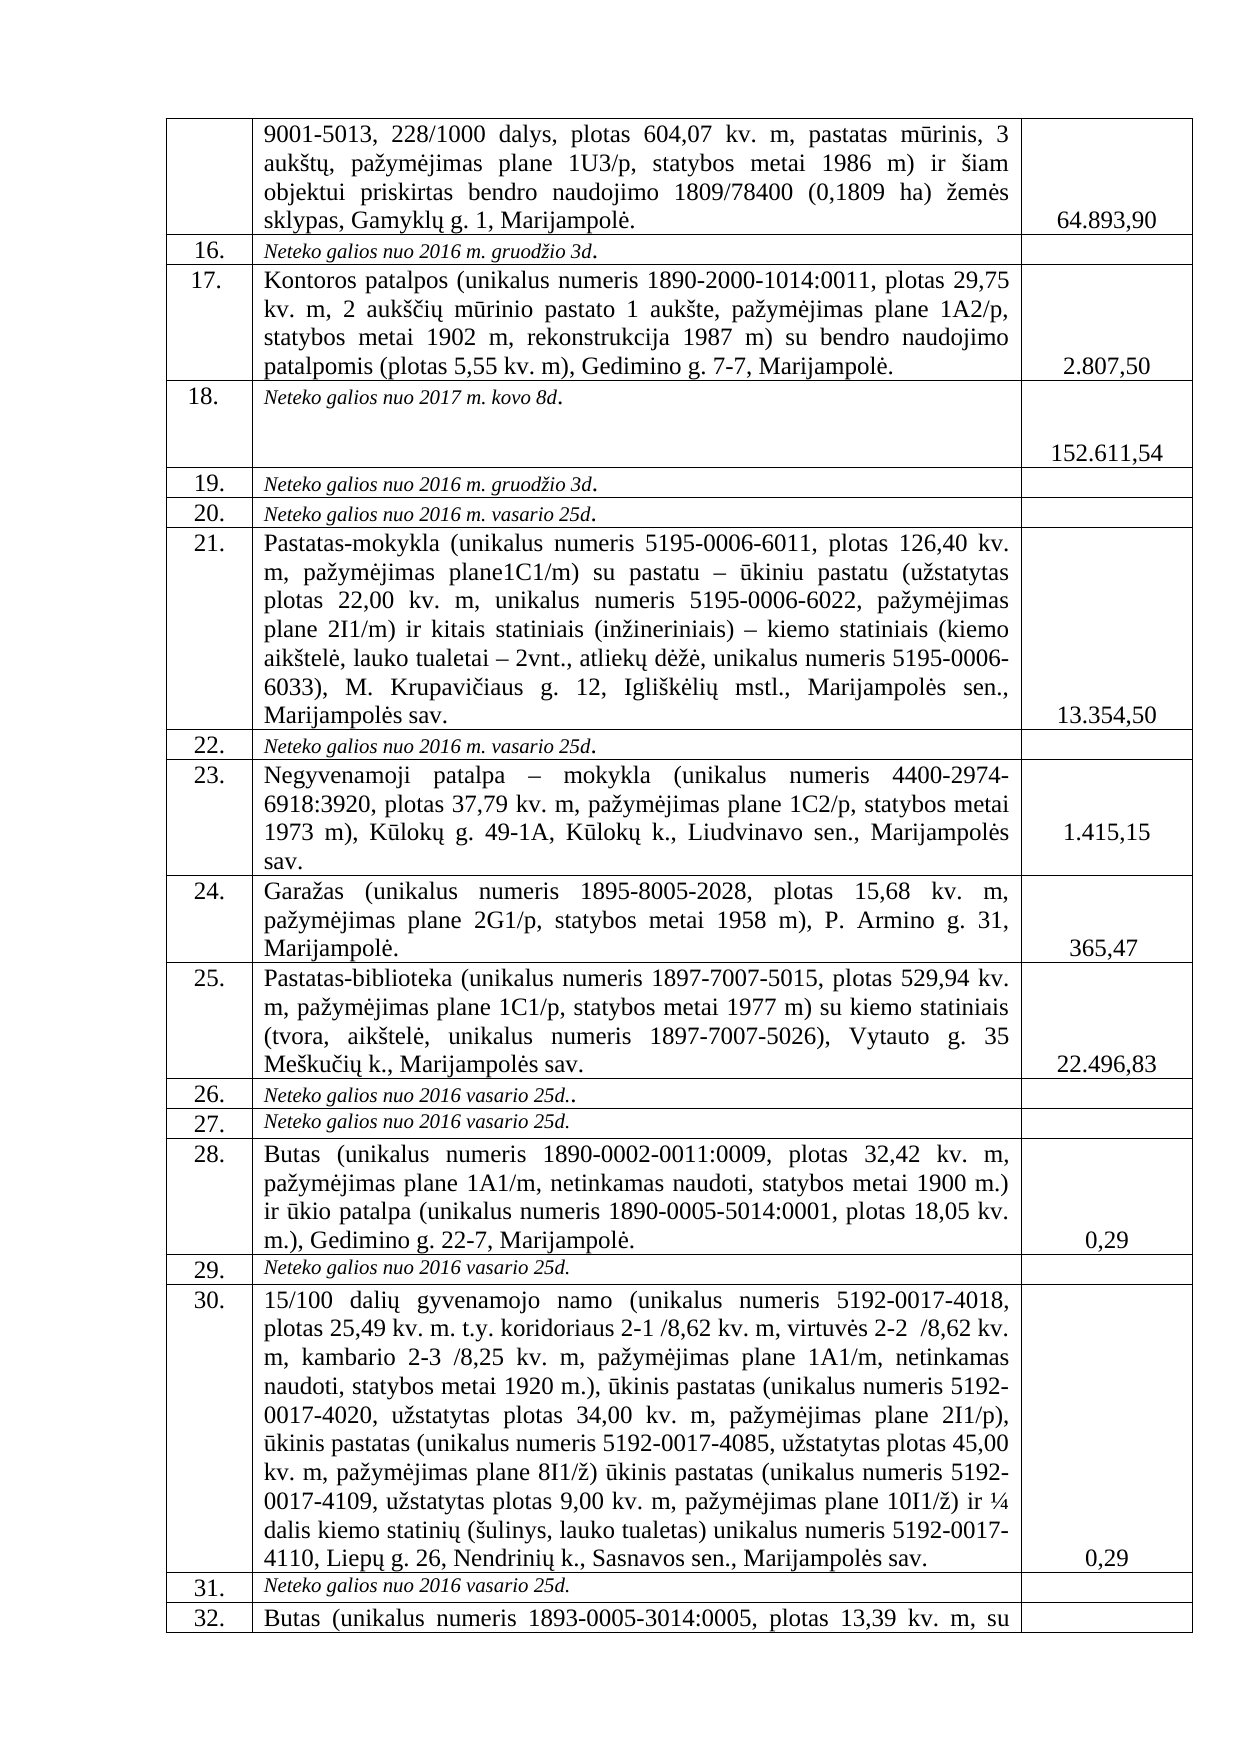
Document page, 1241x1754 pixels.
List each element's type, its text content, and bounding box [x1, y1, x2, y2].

table_cell 152.611,54 [1022, 381, 1192, 467]
table_cell Neteko galios nuo 2016 m. gruodžio 3d. [253, 468, 1021, 497]
table_cell 23. [167, 760, 252, 875]
table_cell [1022, 1573, 1192, 1602]
table_cell 22.496,83 [1022, 963, 1192, 1078]
table_cell 18. [167, 381, 252, 467]
table_cell 64.893,90 [1022, 119, 1192, 234]
table_cell 16. [167, 235, 252, 264]
table_cell 17. [167, 265, 252, 380]
table_cell 1.415,15 [1022, 760, 1192, 875]
table_cell Pastatas-mokykla (unikalus numeris 5195-0006-6011, plotas 126,40 kv. m, pažymėjimas plane1C1/m) su pastatu – ūkiniu pastatu (užstatytas plotas 22,00 kv. m, unikalus numeris 5195-0006-6022, pažymėjimas plane 2I1/m) ir kitais statiniais (inžineriniais) – kiemo statiniais (kiemo aikštelė, lauko tualetai – 2vnt., atliekų dėžė, unikalus numeris 5195-0006-6033), M. Krupavičiaus g. 12, Igliškėlių mstl., Marijampolės sen., Marijampolės sav. [253, 528, 1021, 729]
table_cell 0,29 [1022, 1285, 1192, 1572]
table_cell Neteko galios nuo 2017 m. kovo 8d. [253, 381, 1021, 467]
table_cell 9001-5013, 228/1000 dalys, plotas 604,07 kv. m, pastatas mūrinis, 3 aukštų, pažymėjimas plane 1U3/p, statybos metai 1986 m) ir šiam objektui priskirtas bendro naudojimo 1809/78400 (0,1809 ha) žemės sklypas, Gamyklų g. 1, Marijampolė. [253, 119, 1021, 234]
table_cell 28. [167, 1139, 252, 1254]
table_cell Negyvenamoji patalpa – mokykla (unikalus numeris 4400-2974-6918:3920, plotas 37,79 kv. m, pažymėjimas plane 1C2/p, statybos metai 1973 m), Kūlokų g. 49-1A, Kūlokų k., Liudvinavo sen., Marijampolės sav. [253, 760, 1021, 875]
table_cell 0,29 [1022, 1139, 1192, 1254]
table_cell 25. [167, 963, 252, 1078]
table_cell [1022, 1109, 1192, 1138]
table_cell 29. [167, 1255, 252, 1284]
table_cell 13.354,50 [1022, 528, 1192, 729]
table_cell 19. [167, 468, 252, 497]
table_cell Kontoros patalpos (unikalus numeris 1890-2000-1014:0011, plotas 29,75 kv. m, 2 aukščių mūrinio pastato 1 aukšte, pažymėjimas plane 1A2/p, statybos metai 1902 m, rekonstrukcija 1987 m) su bendro naudojimo patalpomis (plotas 5,55 kv. m), Gedimino g. 7-7, Marijampolė. [253, 265, 1021, 380]
table_cell 32. [167, 1603, 252, 1632]
table_cell [1022, 1255, 1192, 1284]
table_cell Neteko galios nuo 2016 vasario 25d. [253, 1255, 1021, 1284]
table_cell [1022, 1603, 1192, 1632]
table_cell Neteko galios nuo 2016 m. vasario 25d. [253, 498, 1021, 527]
table_cell [1022, 730, 1192, 759]
table_cell 22. [167, 730, 252, 759]
table_cell 31. [167, 1573, 252, 1602]
table_cell [1022, 498, 1192, 527]
table_cell 27. [167, 1109, 252, 1138]
table_cell [167, 119, 252, 234]
table_cell [1022, 468, 1192, 497]
table_cell 30. [167, 1285, 252, 1572]
table_cell 365,47 [1022, 876, 1192, 962]
table_cell Neteko galios nuo 2016 m. vasario 25d. [253, 730, 1021, 759]
table_cell 15/100 dalių gyvenamojo namo (unikalus numeris 5192-0017-4018, plotas 25,49 kv. m. t.y. koridoriaus 2-1 /8,62 kv. m, virtuvės 2-2 /8,62 kv. m, kambario 2-3 /8,25 kv. m, pažymėjimas plane 1A1/m, netinkamas naudoti, statybos metai 1920 m.), ūkinis pastatas (unikalus numeris 5192-0017-4020, užstatytas plotas 34,00 kv. m, pažymėjimas plane 2I1/p), ūkinis pastatas (unikalus numeris 5192-0017-4085, užstatytas plotas 45,00 kv. m, pažymėjimas plane 8I1/ž) ūkinis pastatas (unikalus numeris 5192-0017-4109, užstatytas plotas 9,00 kv. m, pažymėjimas plane 10I1/ž) ir ¼ dalis kiemo statinių (šulinys, lauko tualetas) unikalus numeris 5192-0017-4110, Liepų g. 26, Nendrinių k., Sasnavos sen., Marijampolės sav. [253, 1285, 1021, 1572]
table_cell [1022, 1079, 1192, 1108]
table_cell 24. [167, 876, 252, 962]
table_cell Neteko galios nuo 2016 m. gruodžio 3d. [253, 235, 1021, 264]
table_cell 26. [167, 1079, 252, 1108]
table_cell 2.807,50 [1022, 265, 1192, 380]
table_cell Neteko galios nuo 2016 vasario 25d.. [253, 1079, 1021, 1108]
table_cell 20. [167, 498, 252, 527]
table_cell Butas (unikalus numeris 1890-0002-0011:0009, plotas 32,42 kv. m, pažymėjimas plane 1A1/m, netinkamas naudoti, statybos metai 1900 m.) ir ūkio patalpa (unikalus numeris 1890-0005-5014:0001, plotas 18,05 kv. m.), Gedimino g. 22-7, Marijampolė. [253, 1139, 1021, 1254]
table_cell 21. [167, 528, 252, 729]
table_cell Neteko galios nuo 2016 vasario 25d. [253, 1573, 1021, 1602]
table_cell Garažas (unikalus numeris 1895-8005-2028, plotas 15,68 kv. m, pažymėjimas plane 2G1/p, statybos metai 1958 m), P. Armino g. 31, Marijampolė. [253, 876, 1021, 962]
table_cell [1022, 235, 1192, 264]
table_cell Neteko galios nuo 2016 vasario 25d. [253, 1109, 1021, 1138]
table_cell Pastatas-biblioteka (unikalus numeris 1897-7007-5015, plotas 529,94 kv. m, pažymėjimas plane 1C1/p, statybos metai 1977 m) su kiemo statiniais (tvora, aikštelė, unikalus numeris 1897-7007-5026), Vytauto g. 35 Meškučių k., Marijampolės sav. [253, 963, 1021, 1078]
table_cell Butas (unikalus numeris 1893-0005-3014:0005, plotas 13,39 kv. m, su [253, 1603, 1021, 1632]
